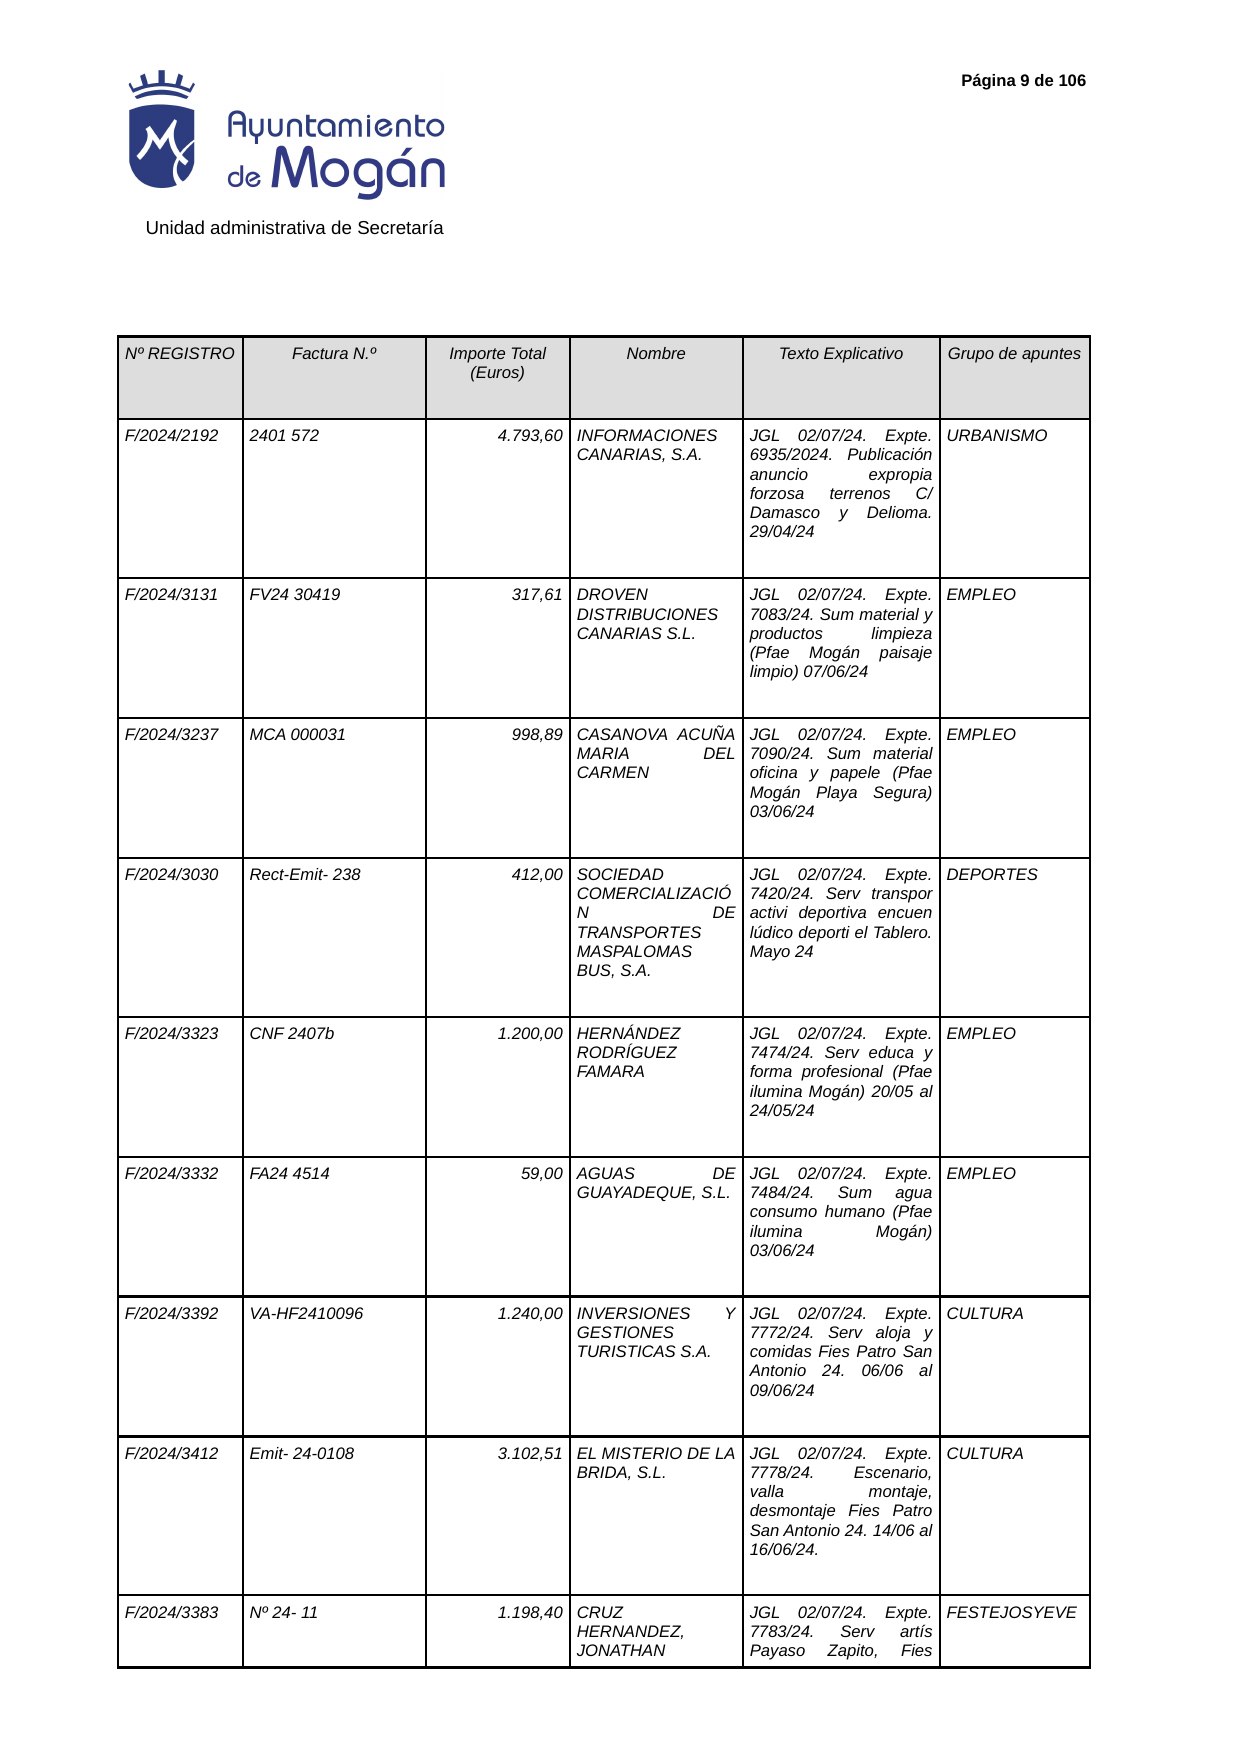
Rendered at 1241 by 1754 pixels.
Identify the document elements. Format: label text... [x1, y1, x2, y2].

table_cell F/2024/3131 [119, 579, 242, 717]
table_cell 4.793,60 [427, 420, 569, 577]
table_header Nº REGISTRO [119, 338, 242, 418]
table_cell F/2024/3237 [119, 719, 242, 857]
table_cell DROVEN DISTRIBUCIONES CANARIAS S.L. [571, 579, 742, 717]
table_cell EMPLEO [941, 719, 1089, 857]
table_cell JGL 02/07/24. Expte. 7772/24. Serv aloja y comidas Fies Patro San Antonio 24. 06/06 al 09/06/24 [744, 1298, 939, 1435]
table_cell EMPLEO [941, 1158, 1089, 1295]
table_cell JGL 02/07/24. Expte. 7783/24. Serv artís Payaso Zapito, Fies [744, 1596, 939, 1666]
table_cell JGL 02/07/24. Expte. 6935/2024. Publicación anuncio expropia forzosa terrenos C/ Damasco y Delioma. 29/04/24 [744, 420, 939, 577]
table_header Texto Explicativo [744, 338, 939, 418]
table_cell 317,61 [427, 579, 569, 717]
table_header Factura N.º [244, 338, 425, 418]
table_cell F/2024/3412 [119, 1438, 242, 1594]
table_cell JGL 02/07/24. Expte. 7090/24. Sum material oficina y papele (Pfae Mogán Playa Segura) 03/06/24 [744, 719, 939, 857]
table_cell MCA 000031 [244, 719, 425, 857]
table_header Grupo de apuntes [941, 338, 1089, 418]
table_cell Rect-Emit- 238 [244, 859, 425, 1016]
table_cell INFORMACIONES CANARIAS, S.A. [571, 420, 742, 577]
table_cell AGUAS DE GUAYADEQUE, S.L. [571, 1158, 742, 1295]
table_cell 1.200,00 [427, 1018, 569, 1156]
table_cell JGL 02/07/24. Expte. 7083/24. Sum material y productos limpieza (Pfae Mogán paisaje limpio) 07/06/24 [744, 579, 939, 717]
table_cell JGL 02/07/24. Expte. 7484/24. Sum agua consumo humano (Pfae ilumina Mogán) 03/06/24 [744, 1158, 939, 1295]
table_cell Emit- 24-0108 [244, 1438, 425, 1594]
table_cell EMPLEO [941, 579, 1089, 717]
table_cell INVERSIONES Y GESTIONES TURISTICAS S.A. [571, 1298, 742, 1435]
table_header Nombre [571, 338, 742, 418]
table_cell CRUZ HERNANDEZ, JONATHAN [571, 1596, 742, 1666]
table_cell 412,00 [427, 859, 569, 1016]
table_cell Nº 24- 11 [244, 1596, 425, 1666]
table_cell 1.240,00 [427, 1298, 569, 1435]
table_header Importe Total (Euros) [427, 338, 569, 418]
table_cell HERNÁNDEZ RODRÍGUEZ FAMARA [571, 1018, 742, 1156]
table_cell EMPLEO [941, 1018, 1089, 1156]
table_cell FA24 4514 [244, 1158, 425, 1295]
table_cell JGL 02/07/24. Expte. 7420/24. Serv transpor activi deportiva encuen lúdico deporti el Tablero. Mayo 24 [744, 859, 939, 1016]
table_cell SOCIEDAD COMERCIALIZACIÓN DE TRANSPORTES MASPALOMAS BUS, S.A. [571, 859, 742, 1016]
table_cell 2401 572 [244, 420, 425, 577]
table_cell 59,00 [427, 1158, 569, 1295]
table_cell CASANOVA ACUÑA MARIA DEL CARMEN [571, 719, 742, 857]
table_cell F/2024/3323 [119, 1018, 242, 1156]
table_cell 3.102,51 [427, 1438, 569, 1594]
table_cell 998,89 [427, 719, 569, 857]
table_cell FV24 30419 [244, 579, 425, 717]
table_cell F/2024/3332 [119, 1158, 242, 1295]
table_cell F/2024/3392 [119, 1298, 242, 1435]
table_cell CULTURA [941, 1298, 1089, 1435]
table_cell F/2024/3383 [119, 1596, 242, 1666]
table_cell JGL 02/07/24. Expte. 7474/24. Serv educa y forma profesional (Pfae ilumina Mogán) 20/05 al 24/05/24 [744, 1018, 939, 1156]
table_cell EL MISTERIO DE LA BRIDA, S.L. [571, 1438, 742, 1594]
table_cell DEPORTES [941, 859, 1089, 1016]
table_cell F/2024/3030 [119, 859, 242, 1016]
table_cell 1.198,40 [427, 1596, 569, 1666]
table_cell F/2024/2192 [119, 420, 242, 577]
table_cell CULTURA [941, 1438, 1089, 1594]
table_cell JGL 02/07/24. Expte. 7778/24. Escenario, valla montaje, desmontaje Fies Patro San Antonio 24. 14/06 al 16/06/24. [744, 1438, 939, 1594]
table_cell VA-HF2410096 [244, 1298, 425, 1435]
table_cell URBANISMO [941, 420, 1089, 577]
picture [128, 70, 445, 206]
table_cell FESTEJOSYEVE [941, 1596, 1089, 1666]
table_cell CNF 2407b [244, 1018, 425, 1156]
